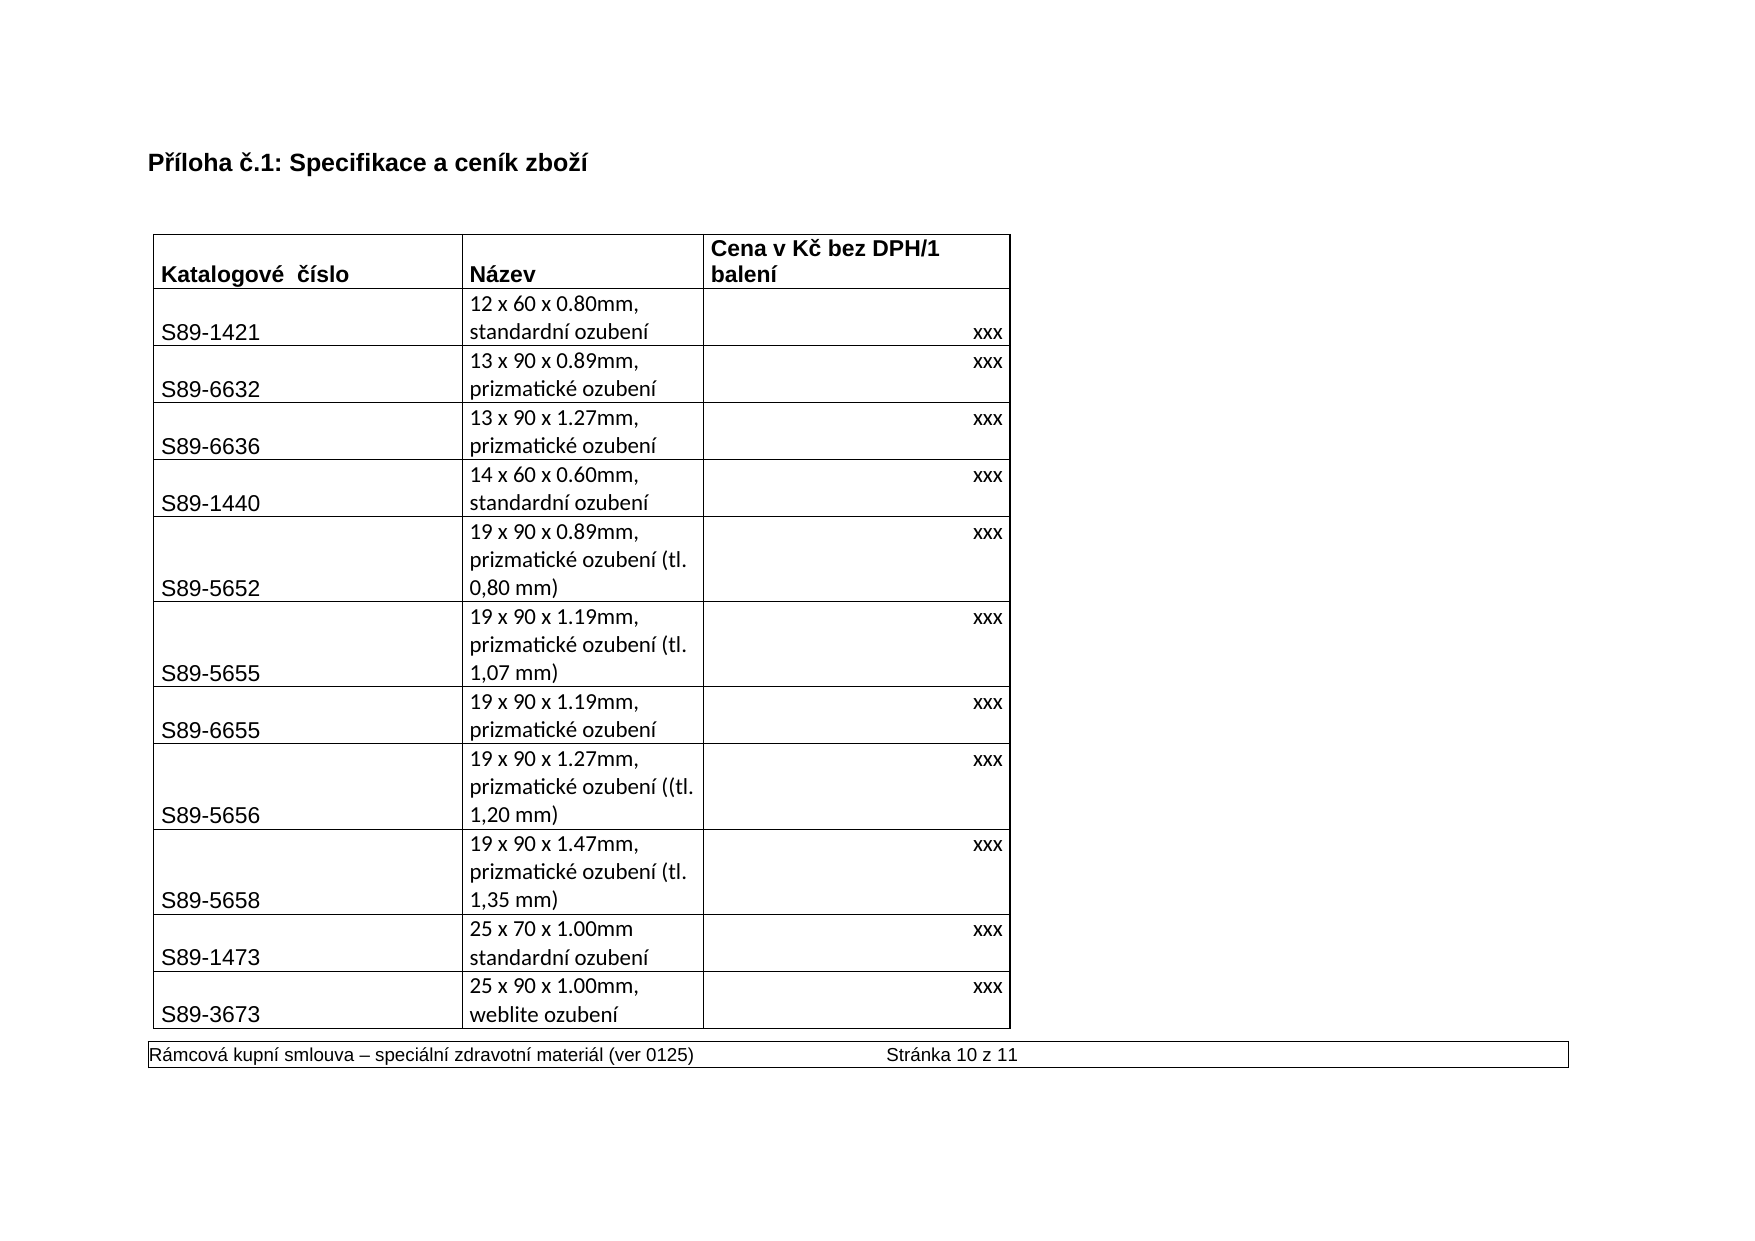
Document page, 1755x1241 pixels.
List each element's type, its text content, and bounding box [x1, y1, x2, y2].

table_cell 25 x 90 x 1.00mm, weblite ozubení [463, 972, 703, 1028]
table_cell xxx [704, 830, 1009, 913]
table_header Cena v Kč bez DPH/1 balení [704, 235, 1009, 288]
table_cell S89-5656 [154, 744, 462, 828]
table_cell S89-5658 [154, 830, 462, 913]
table_cell 25 x 70 x 1.00mm standardní ozubení [463, 915, 703, 971]
table_cell 19 x 90 x 1.19mm, prizmatické ozubení (tl. 1,07 mm) [463, 602, 703, 686]
table_cell S89-6632 [154, 346, 462, 402]
table_cell S89-1473 [154, 915, 462, 971]
table_cell 19 x 90 x 1.47mm, prizmatické ozubení (tl. 1,35 mm) [463, 830, 703, 913]
table_cell 14 x 60 x 0.60mm, standardní ozubení [463, 460, 703, 516]
table_cell S89-5652 [154, 517, 462, 601]
table_cell S89-5655 [154, 602, 462, 686]
table_cell xxx [704, 602, 1009, 686]
table_cell xxx [704, 403, 1009, 459]
table_cell xxx [704, 915, 1009, 971]
table_cell 19 x 90 x 1.27mm, prizmatické ozubení ((tl. 1,20 mm) [463, 744, 703, 828]
table_cell xxx [704, 687, 1009, 743]
text Příloha č.1: Specifikace a ceník zboží [148, 148, 1606, 176]
table_cell S89-6636 [154, 403, 462, 459]
table_header Katalogové číslo [154, 235, 462, 288]
table_cell xxx [704, 346, 1009, 402]
table_cell S89-3673 [154, 972, 462, 1028]
table_cell xxx [704, 972, 1009, 1028]
table_cell xxx [704, 744, 1009, 828]
table_cell 12 x 60 x 0.80mm, standardní ozubení [463, 289, 703, 345]
table_cell S89-1421 [154, 289, 462, 345]
table_cell 19 x 90 x 1.19mm, prizmatické ozubení [463, 687, 703, 743]
table_cell S89-6655 [154, 687, 462, 743]
table_cell 13 x 90 x 1.27mm, prizmatické ozubení [463, 403, 703, 459]
table_cell 19 x 90 x 0.89mm, prizmatické ozubení (tl. 0,80 mm) [463, 517, 703, 601]
table_cell xxx [704, 517, 1009, 601]
table_header Název [463, 235, 703, 288]
table_cell xxx [704, 289, 1009, 345]
table_cell xxx [704, 460, 1009, 516]
table_cell 13 x 90 x 0.89mm, prizmatické ozubení [463, 346, 703, 402]
table_cell S89-1440 [154, 460, 462, 516]
